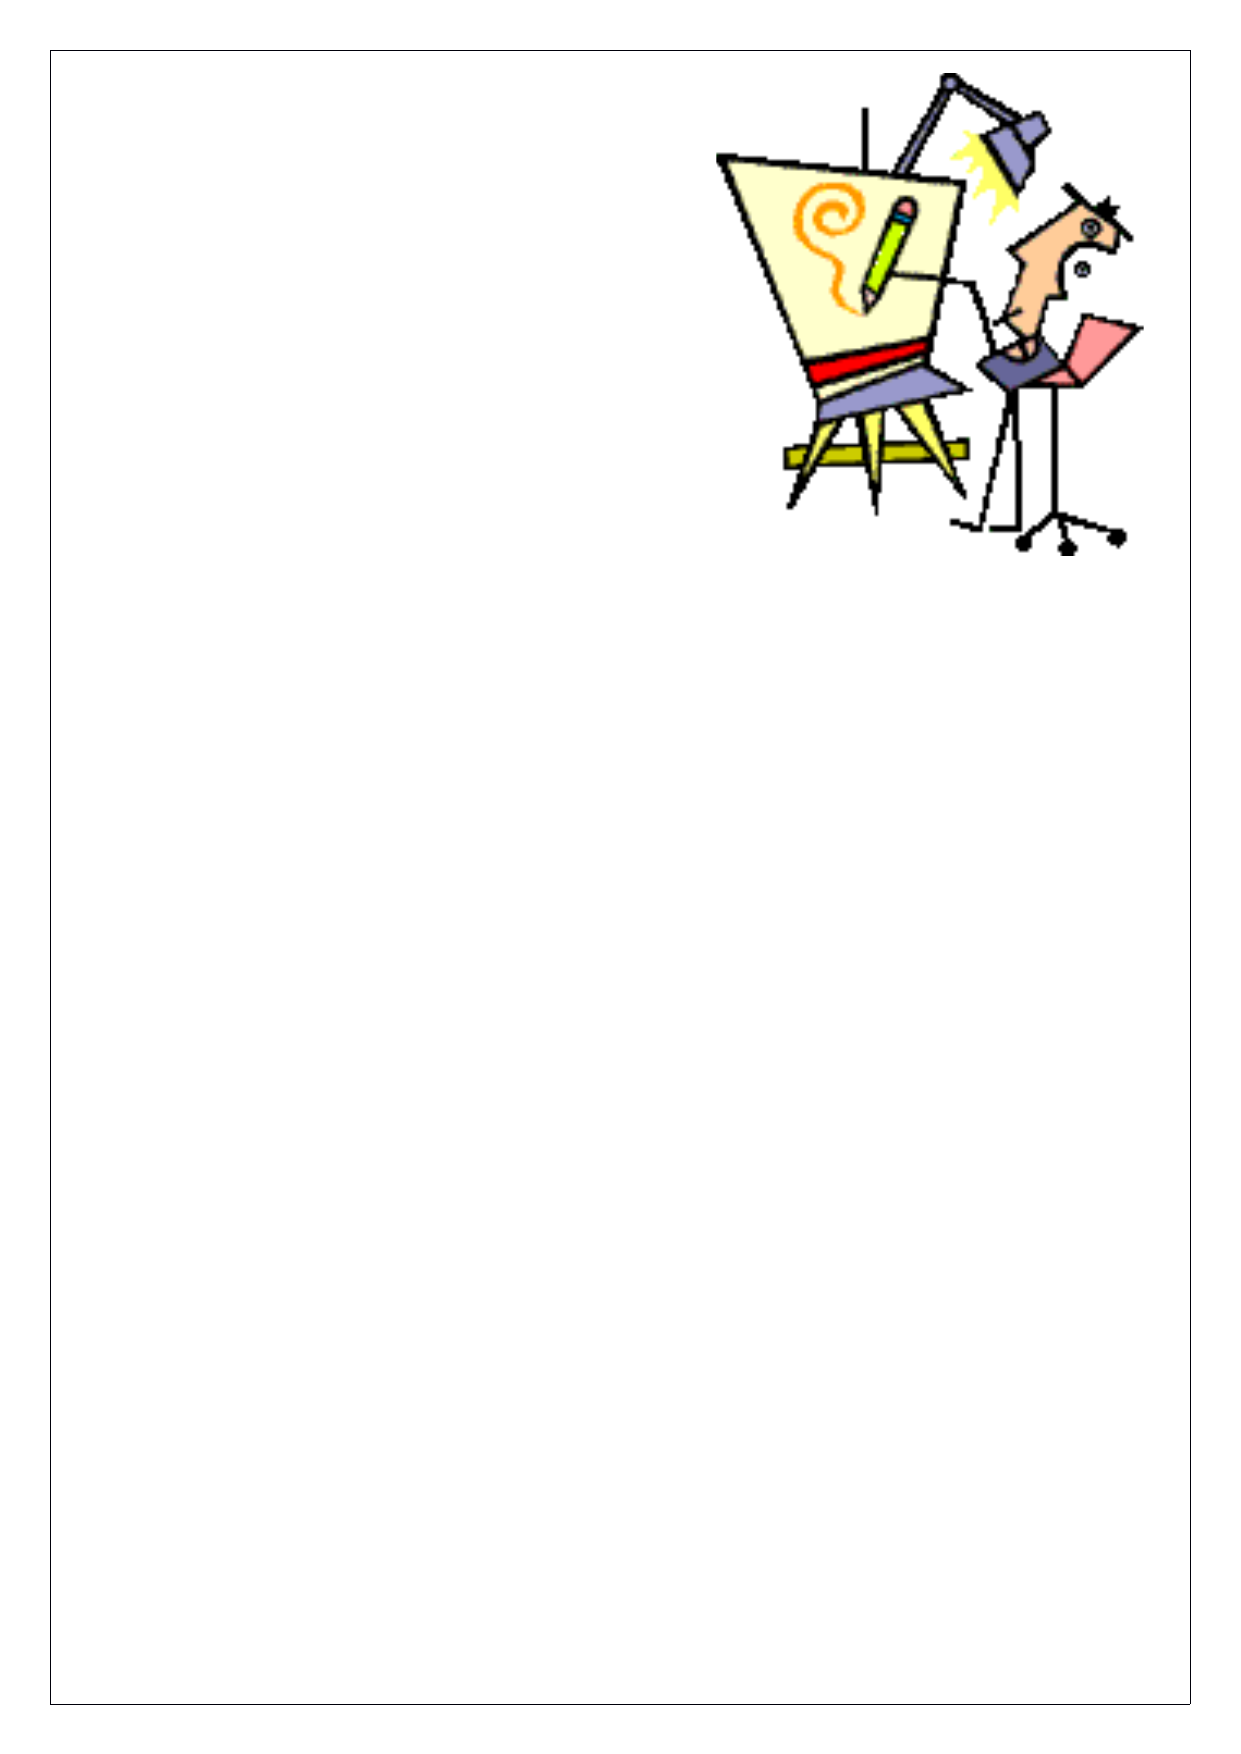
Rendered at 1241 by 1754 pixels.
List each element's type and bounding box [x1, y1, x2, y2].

picture [716, 73, 1144, 556]
